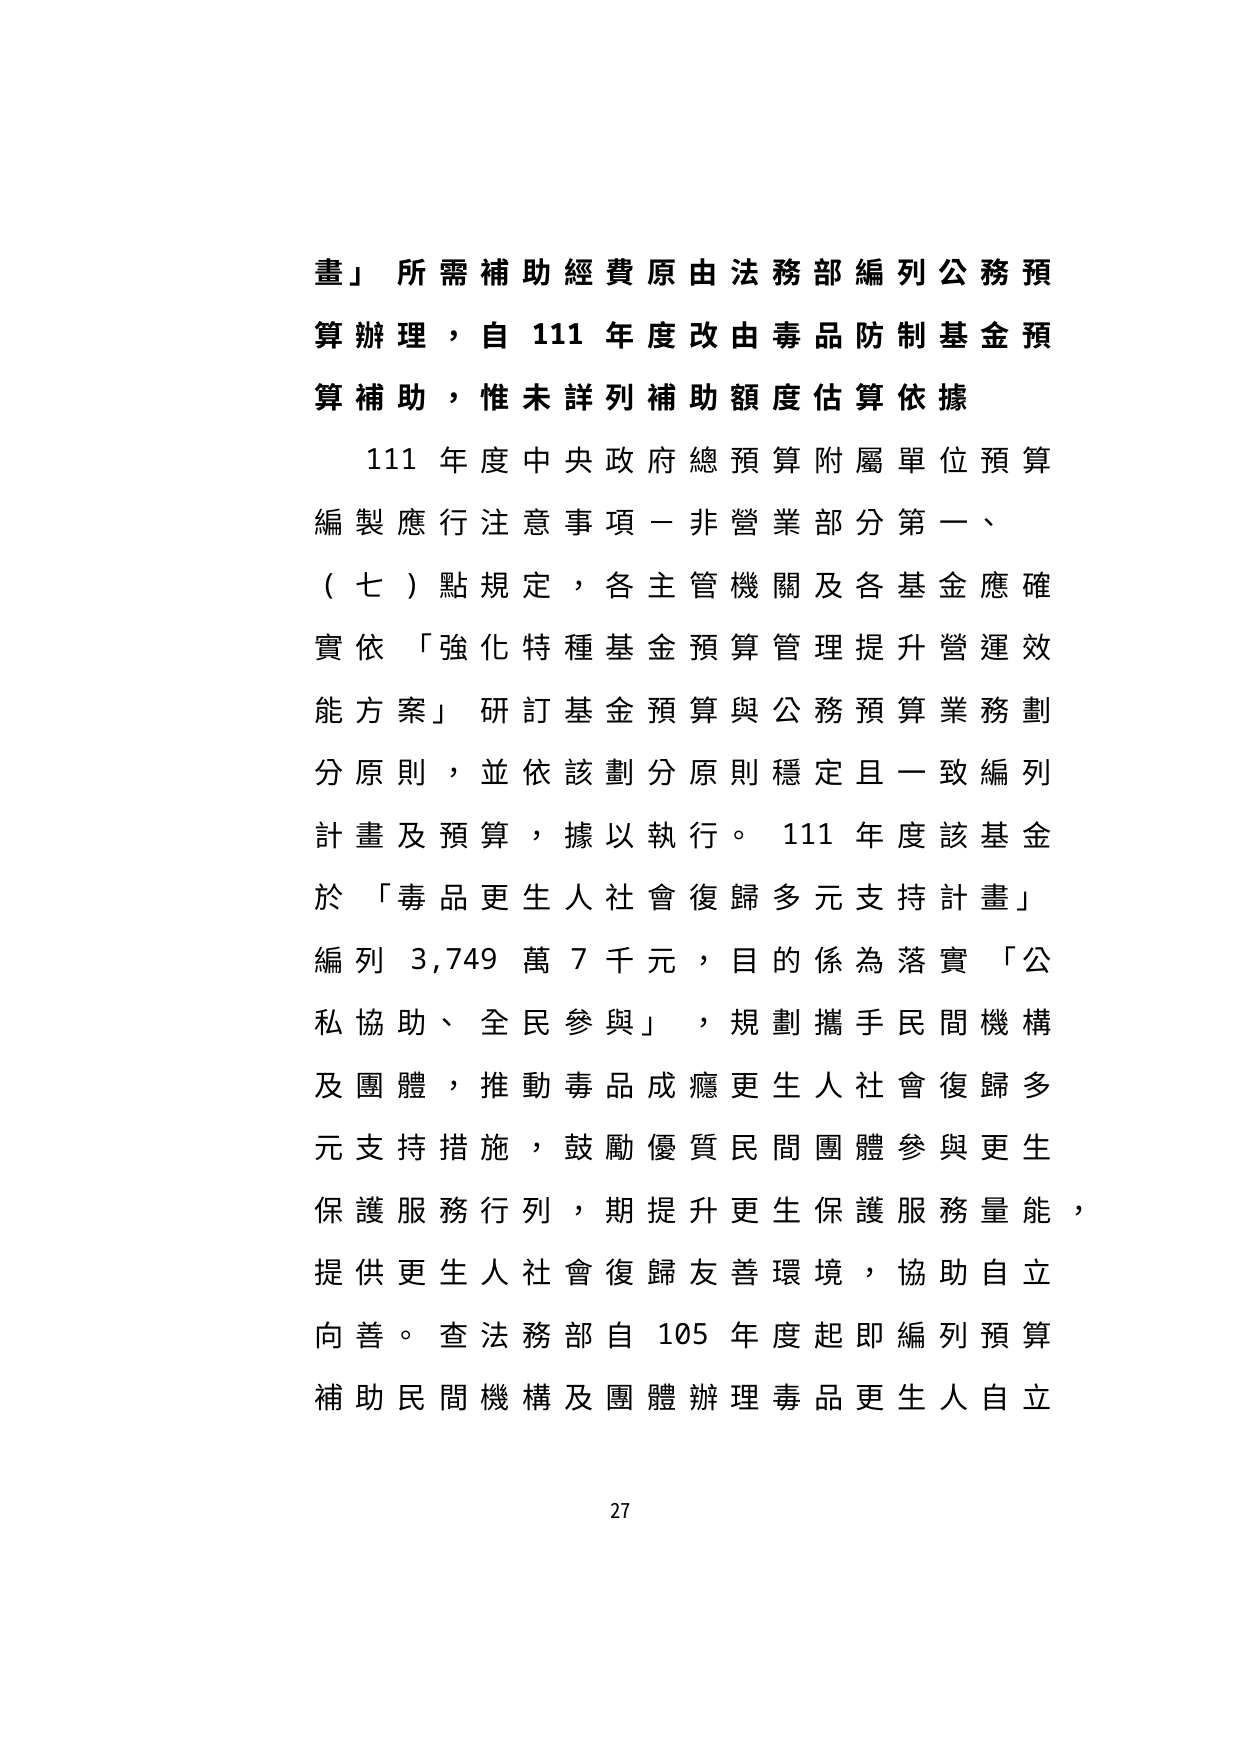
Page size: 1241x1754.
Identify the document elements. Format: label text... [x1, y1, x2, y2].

text 畫」所需補助經費原由法務部編列公務預算辦理，自111年度改由毒品防制基金預算補助，惟未詳列補助額度估算依據 [242, 229, 1058, 417]
text 111年度中央政府總預算附屬單位預算編製應行注意事項－非營業部分第一、(七)點規定，各主管機關及各基金應確實依「強化特種基金預算管理提升營運效能方案」研訂基金預算與公務預算業務劃分原則，並依該劃分原則穩定且一致編列計畫及預算，據以執行。111年度該基金於「毒品更生人社會復歸多元支持計畫」編列3,749萬7千元，目的係為落實「公私協助、全民參與」，規劃攜手民間機構及團體，推動毒品成癮更生人社會復歸多元支持措施，鼓勵優質民間團體參與更生保護服務行列，期提升更生保護服務量能，提供更生人社會復歸友善環境，協助自立向善。查法務部自105年度起即編列預算補助民間機構及團體辦理毒品更生人自立復歸服務計畫，而111年度改由毒品防制基金補助，除預算編列欠缺一致性外，亦增加行政成本；又110年度法務部總補助金額僅編列1,500萬元，111年度於該基金前揭計畫項目編列之補助總經費(補助民間團體部分)提升至3,500萬元，增幅高達133.33%，補助經費大幅提升；然參據毒品防制基金提供111年度法務部申請毒品防制基金業務計畫項目書關於該子計畫部分，經費概算之科目欄位僅以補助經費概稱，除未依人事費、業務費等科目列示外，亦未詳述估算依據，允待改進。 [271, 417, 1058, 1417]
